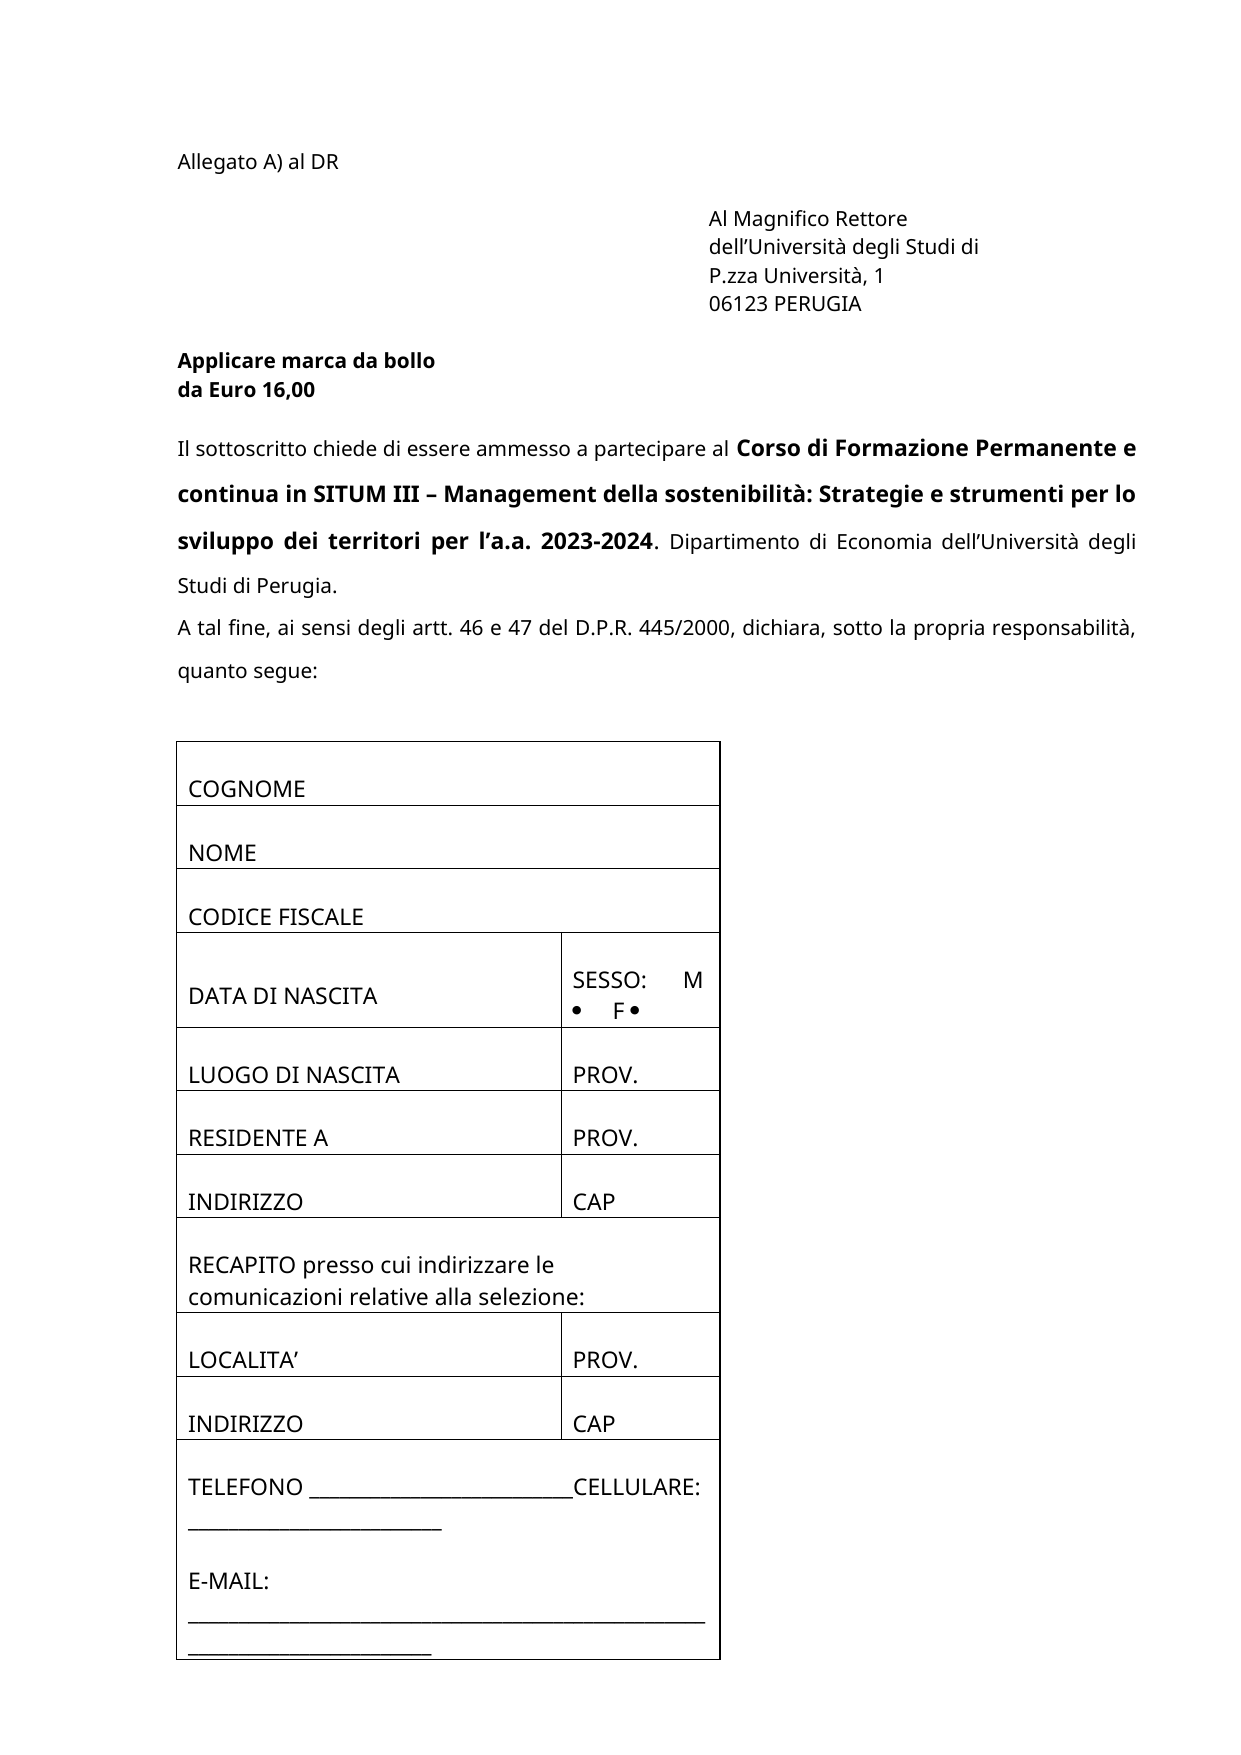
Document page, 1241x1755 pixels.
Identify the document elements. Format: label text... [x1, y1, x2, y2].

table_cell CODICE FISCALE [177, 869, 719, 932]
table_cell SESSO: M  F  [562, 933, 719, 1027]
table_cell LOCALITA’ [177, 1313, 561, 1376]
text da Euro 16,00 [177, 375, 1137, 403]
table_cell RESIDENTE A [177, 1091, 561, 1154]
table_cell PROV. [562, 1028, 719, 1090]
text P.zza Università, 1 [177, 261, 1079, 289]
table_cell TELEFONO __________________________CELLULARE: _________________________ E-MAIL: ___________________________________________________________________________ [177, 1440, 719, 1659]
subtitle Allegato A) al DR [177, 147, 1079, 176]
table_cell PROV. [562, 1313, 719, 1376]
table_cell PROV. [562, 1091, 719, 1154]
table_cell INDIRIZZO [177, 1377, 561, 1439]
table_cell DATA DI NASCITA [177, 933, 561, 1027]
text Applicare marca da bollo [177, 346, 1137, 375]
table_cell NOME [177, 806, 719, 868]
text 06123 PERUGIA [177, 289, 1079, 318]
text dell’Università degli Studi di [177, 232, 1079, 261]
table_header COGNOME [177, 742, 719, 805]
table_cell LUOGO DI NASCITA [177, 1028, 561, 1090]
text Il sottoscritto chiede di essere ammesso a partecipare al Corso di Formazione Permanente e continua in SITUM III – Management della sostenibilità: Strategie e strumenti per lo sviluppo dei territori per l’a.a. 2023-2024. Dipartimento di Economia dell’Università degli Studi di Perugia. [177, 432, 1137, 599]
table_cell INDIRIZZO [177, 1155, 561, 1217]
text A tal fine, ai sensi degli artt. 46 e 47 del D.P.R. 445/2000, dichiara, sotto la propria responsabilità, quanto segue: [177, 613, 1137, 684]
table_cell RECAPITO presso cui indirizzare le comunicazioni relative alla selezione: [177, 1218, 719, 1312]
table_cell CAP [562, 1155, 719, 1217]
table_cell CAP [562, 1377, 719, 1439]
text Al Magnifico Rettore [177, 204, 1079, 232]
